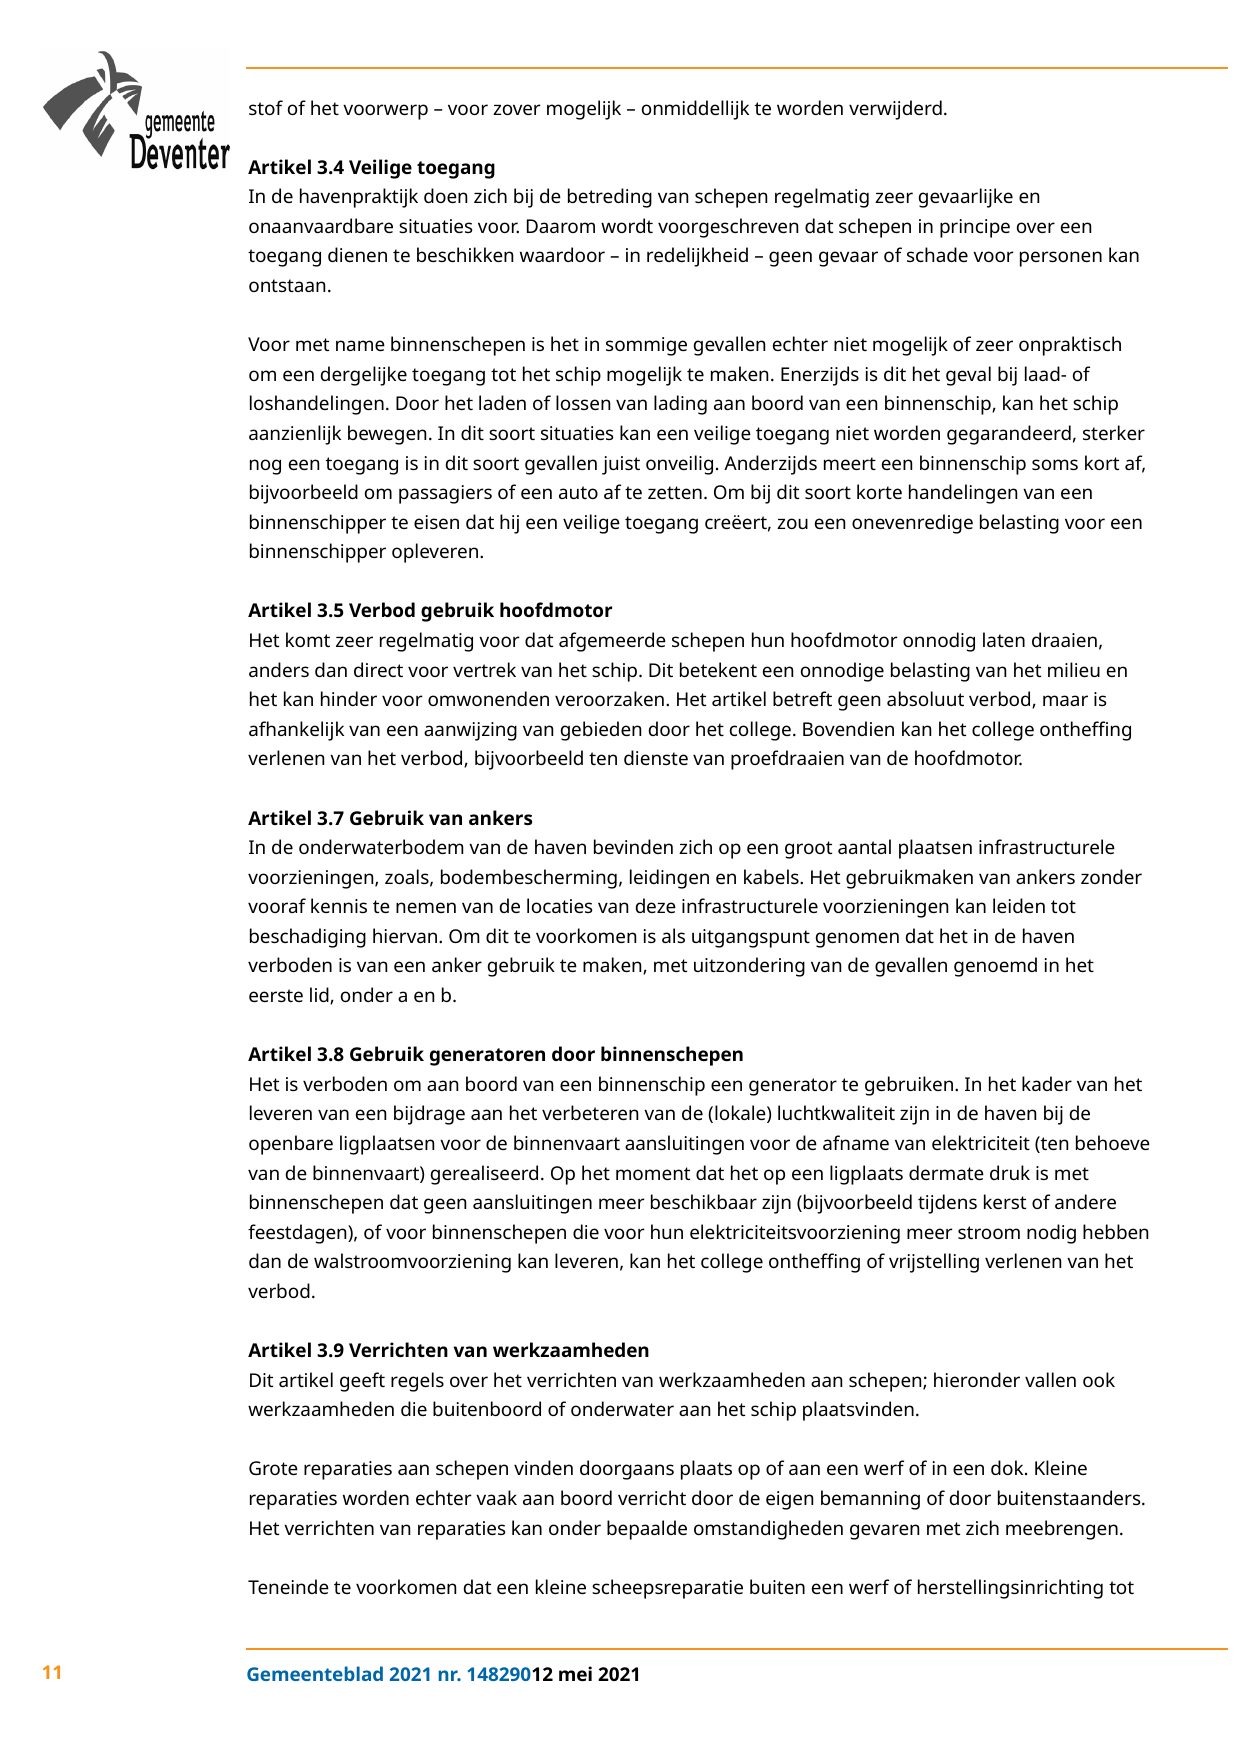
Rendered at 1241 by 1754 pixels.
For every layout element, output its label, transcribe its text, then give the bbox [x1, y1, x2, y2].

text Teneinde te voorkomen dat een kleine scheepsreparatie buiten een werf of herstellingsinrichting tot [248, 1574, 1152, 1600]
text In de onderwaterbodem van de haven bevinden zich op een groot aantal plaatsen infrastructurele voorzieningen, zoals, bodembescherming, leidingen en kabels. Het gebruikmaken van ankers zonder vooraf kennis te nemen van de locaties van deze infrastructurele voorzieningen kan leiden tot beschadiging hiervan. Om dit te voorkomen is als uitgangspunt genomen dat het in de haven verboden is van een anker gebruik te maken, met uitzondering van de gevallen genoemd in het eerste lid, onder a en b. [248, 834, 1152, 1008]
text Artikel 3.8 Gebruik generatoren door binnenschepen [248, 1041, 1152, 1067]
text Dit artikel geeft regels over het verrichten van werkzaamheden aan schepen; hieronder vallen ook werkzaamheden die buitenboord of onderwater aan het schip plaatsvinden. [248, 1367, 1152, 1422]
text Grote reparaties aan schepen vinden doorgaans plaats op of aan een werf of in een dok. Kleine reparaties worden echter vaak aan boord verricht door de eigen bemanning of door buitenstaanders. Het verrichten van reparaties kan onder bepaalde omstandigheden gevaren met zich meebrengen. [248, 1456, 1152, 1541]
text Het is verboden om aan boord van een binnenschip een generator te gebruiken. In het kader van het leveren van een bijdrage aan het verbeteren van de (lokale) luchtkwaliteit zijn in de haven bij de openbare ligplaatsen voor de binnenvaart aansluitingen voor de afname van elektriciteit (ten behoeve van de binnenvaart) gerealiseerd. Op het moment dat het op een ligplaats dermate druk is met binnenschepen dat geen aansluitingen meer beschikbaar zijn (bijvoorbeeld tijdens kerst of andere feestdagen), of voor binnenschepen die voor hun elektriciteitsvoorziening meer stroom nodig hebben dan de walstroomvoorziening kan leveren, kan het college ontheffing of vrijstelling verlenen van het verbod. [248, 1071, 1152, 1304]
text Artikel 3.7 Gebruik van ankers [248, 805, 1152, 831]
text In de havenpraktijk doen zich bij de betreding van schepen regelmatig zeer gevaarlijke en onaanvaardbare situaties voor. Daarom wordt voorgeschreven dat schepen in principe over een toegang dienen te beschikken waardoor – in redelijkheid – geen gevaar of schade voor personen kan ontstaan. [248, 183, 1152, 298]
text Het komt zeer regelmatig voor dat afgemeerde schepen hun hoofdmotor onnodig laten draaien, anders dan direct voor vertrek van het schip. Dit betekent een onnodige belasting van het milieu en het kan hinder voor omwonenden veroorzaken. Het artikel betreft geen absoluut verbod, maar is afhankelijk van een aanwijzing van gebieden door het college. Bovendien kan het college ontheffing verlenen van het verbod, bijvoorbeeld ten dienste van proefdraaien van de hoofdmotor. [248, 627, 1152, 771]
text Artikel 3.5 Verbod gebruik hoofdmotor [248, 598, 1152, 623]
text Voor met name binnenschepen is het in sommige gevallen echter niet mogelijk of zeer onpraktisch om een dergelijke toegang tot het schip mogelijk te maken. Enerzijds is dit het geval bij laad- of loshandelingen. Door het laden of lossen van lading aan boord van een binnenschip, kan het schip aanzienlijk bewegen. In dit soort situaties kan een veilige toegang niet worden gegarandeerd, sterker nog een toegang is in dit soort gevallen juist onveilig. Anderzijds meert een binnenschip soms kort af, bijvoorbeeld om passagiers of een auto af te zetten. Om bij dit soort korte handelingen van een binnenschipper te eisen dat hij een veilige toegang creëert, zou een onevenredige belasting voor een binnenschipper opleveren. [248, 331, 1152, 564]
text Artikel 3.9 Verrichten van werkzaamheden [248, 1337, 1152, 1363]
text Artikel 3.4 Veilige toegang [248, 154, 1152, 180]
text stof of het voorwerp – voor zover mogelijk – onmiddellijk te worden verwijderd. [248, 95, 1152, 121]
picture [41, 47, 231, 172]
